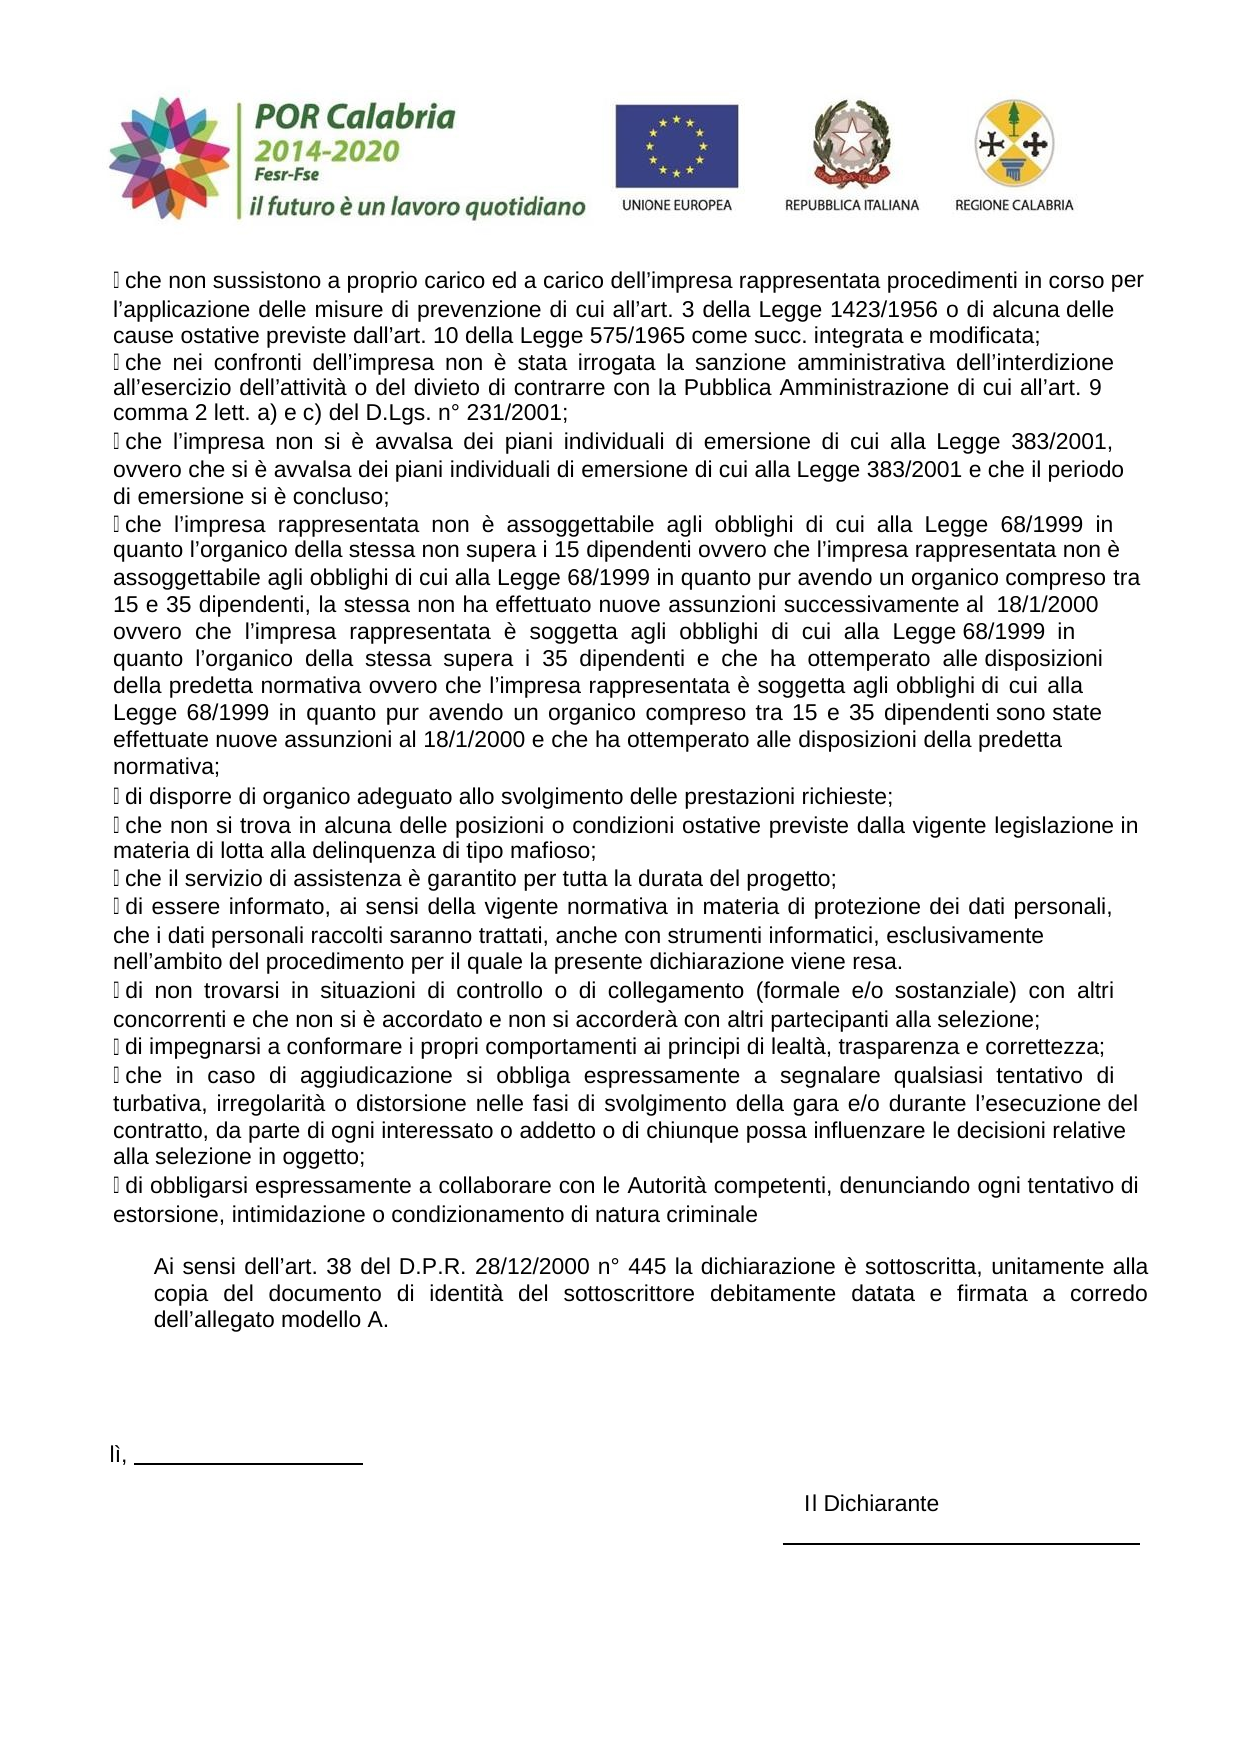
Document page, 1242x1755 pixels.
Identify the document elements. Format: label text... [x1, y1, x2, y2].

text  che in caso di aggiudicazione si obbliga espressamente a segnalare qualsiasi tentativo di turbativa, irregolarità o distorsione nelle fasi di svolgimento della gara e/o durante l’esecuzione del contratto, da parte di ogni interessato o addetto o di chiunque possa influenzare le decisioni relative alla selezione in oggetto; [113, 1059, 1148, 1169]
text  di obbligarsi espressamente a collaborare con le Autorità competenti, denunciando ogni tentativo di estorsione, intimidazione o condizionamento di natura criminale [113, 1169, 1148, 1227]
text comma 2 lett. a) e c) del D.Lgs. n° 231/2001; [113, 400, 613, 425]
text lì, [109, 1441, 1156, 1466]
text Ai sensi dell’art. 38 del D.P.R. 28/12/2000 n° 445 la dichiarazione è sottoscritta, unitamente alla copia del documento di identità del sottoscrittore debitamente datata e firmata a corredo dell’allegato modello A. [153, 1253, 1148, 1332]
text  di essere informato, ai sensi della vigente normativa in materia di protezione dei dati personali, che i dati personali raccolti saranno trattati, anche con strumenti informatici, esclusivamente nell’ambito del procedimento per il quale la presente dichiarazione viene resa. [113, 890, 1148, 974]
text  di non trovarsi in situazioni di controllo o di collegamento (formale e/o sostanziale) con altri concorrenti e che non si è accordato e non si accorderà con altri partecipanti alla selezione; [113, 974, 1148, 1032]
text  che nei confronti dell’impresa non è stata irrogata la sanzione amministrativa dell’interdizione all’esercizio dell’attività o del divieto di contrarre con la Pubblica Amministrazione di cui all’art. 9 [113, 350, 1148, 400]
text  che il servizio di assistenza è garantito per tutta la durata del progetto; [113, 863, 1156, 890]
text  che non sussistono a proprio carico ed a carico dell’impresa rappresentata procedimenti in corso per l’applicazione delle misure di prevenzione di cui all’art. 3 della Legge 1423/1956 o di alcuna delle cause ostative previste dall’art. 10 della Legge 575/1965 come succ. integrata e modificata; [113, 263, 1148, 348]
text Il Dichiarante [83, 1489, 1156, 1516]
text  che non si trova in alcuna delle posizioni o condizioni ostative previste dalla vigente legislazione in materia di lotta alla delinquenza di tipo mafioso; [113, 813, 1147, 863]
text  che l’impresa rappresentata non è assoggettabile agli obblighi di cui alla Legge 68/1999 in quanto l’organico della stessa non supera i 15 dipendenti ovvero che l’impresa rappresentata non è assoggettabile agli obblighi di cui alla Legge 68/1999 in quanto pur avendo un organico compreso tra 15 e 35 dipendenti, la stessa non ha effettuato nuove assunzioni successivamente al 18/1/2000 ovvero che l’impresa rappresentata è soggetta agli obblighi di cui alla Legge 68/1999 in quanto l’organico della stessa supera i 35 dipendenti e che ha ottemperato alle disposizioni della predetta normativa ovvero che l’impresa rappresentata è soggetta agli obblighi di cui alla Legge 68/1999 in quanto pur avendo un organico compreso tra 15 e 35 dipendenti sono state effettuate nuove assunzioni al 18/1/2000 e che ha ottemperato alle disposizioni della predetta normativa; [113, 509, 1156, 780]
text  di disporre di organico adeguato allo svolgimento delle prestazioni richieste; [113, 780, 1156, 811]
text  che l’impresa non si è avvalsa dei piani individuali di emersione di cui alla Legge 383/2001, ovvero che si è avvalsa dei piani individuali di emersione di cui alla Legge 383/2001 e che il periodo di emersione si è concluso; [113, 425, 1148, 509]
text  di impegnarsi a conformare i propri comportamenti ai principi di lealtà, trasparenza e correttezza; [113, 1032, 1156, 1059]
